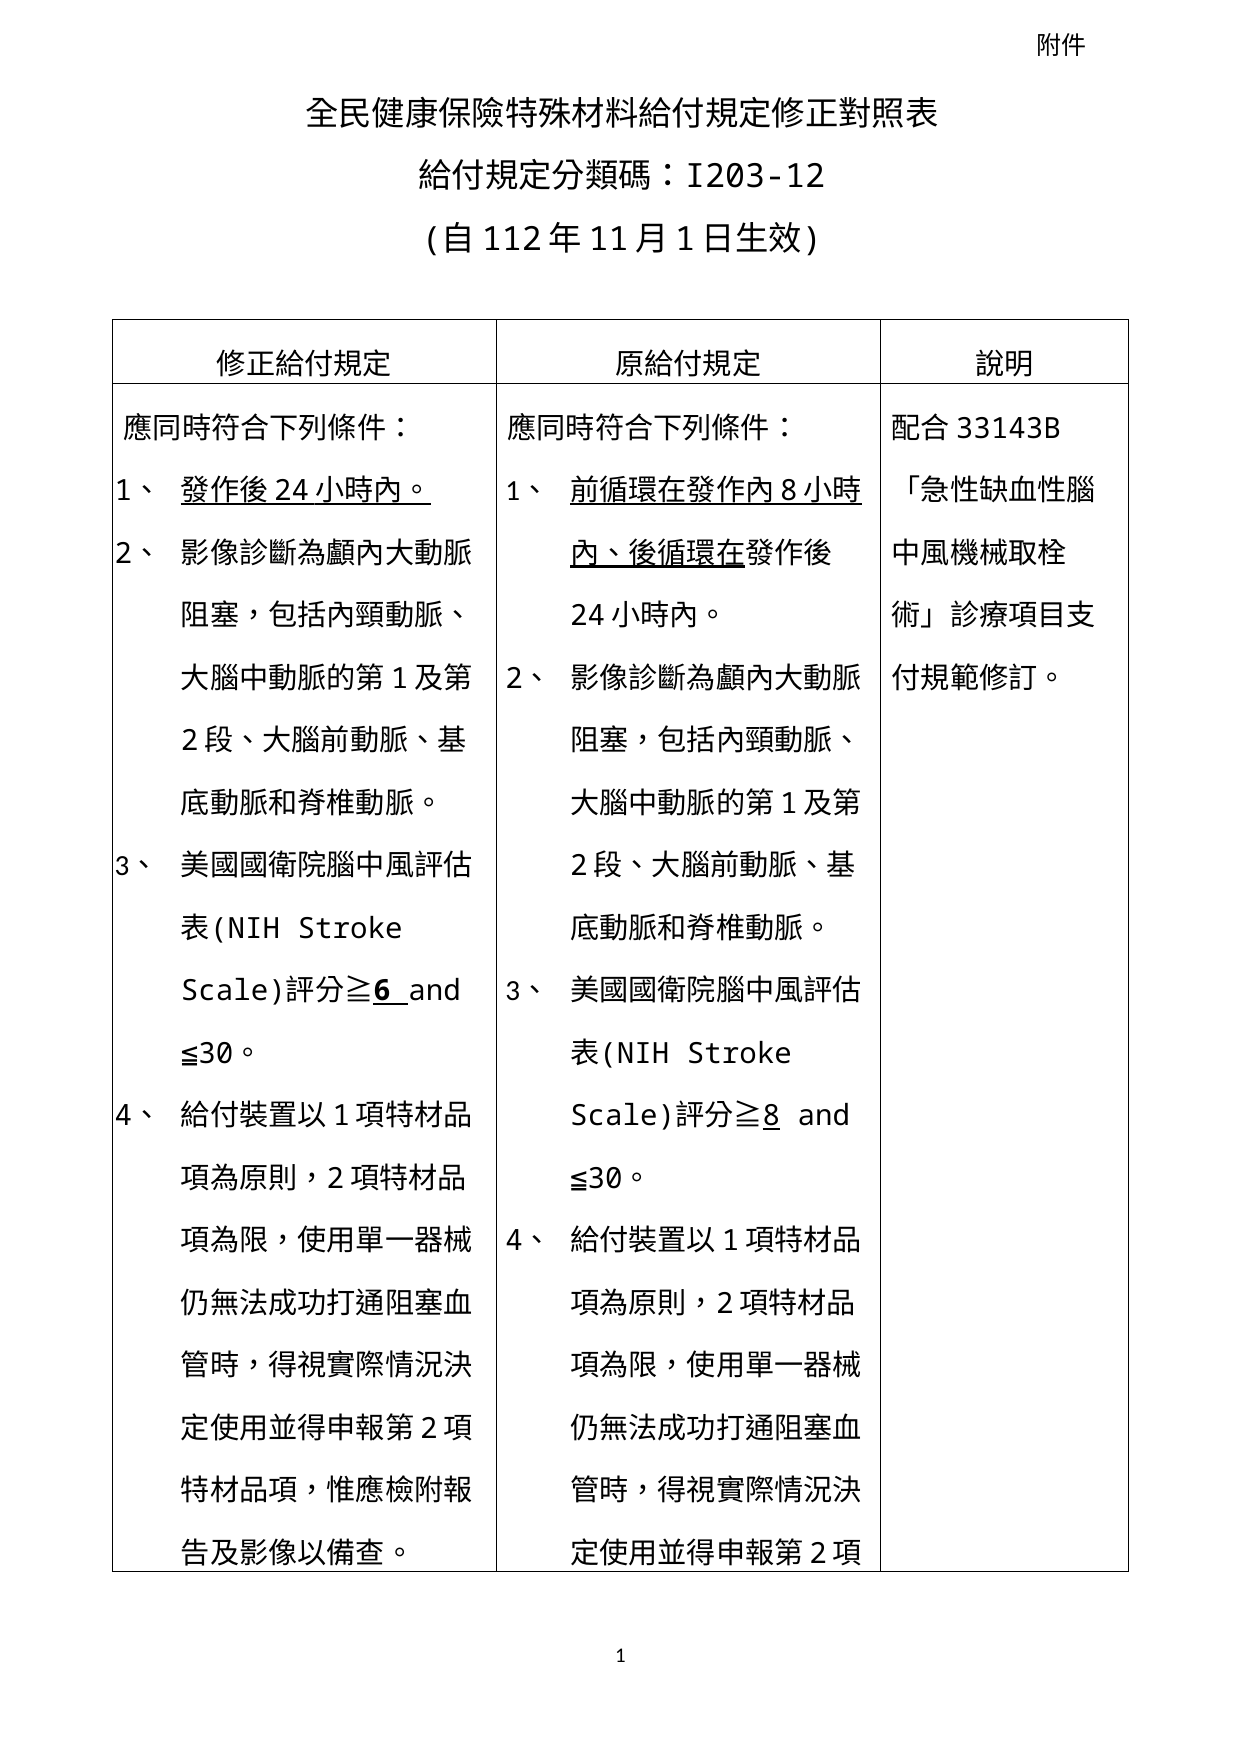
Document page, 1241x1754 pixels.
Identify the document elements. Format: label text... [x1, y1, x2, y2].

table_cell 應同時符合下列條件： 前循環在發作內8小時內、後循環在發作後24小時內。 影像診斷為顱內大動脈阻塞，包括內頸動脈、大腦中動脈的第1及第2段、大腦前動脈、基底動脈和脊椎動脈。 美國國衛院腦中風評估表(NIH Stroke Scale)評分≧8 and ≦30。 給付裝置以1項特材品項為原則，2項特材品項為限，使用單一器械仍無法成功打通阻塞血管時，得視實際情況決定使用並得申報第2項 [497, 384, 880, 1571]
table_cell 應同時符合下列條件： 發作後24小時內。 影像診斷為顱內大動脈阻塞，包括內頸動脈、大腦中動脈的第1及第2段、大腦前動脈、基底動脈和脊椎動脈。 美國國衛院腦中風評估表(NIH Stroke Scale)評分≧6 and ≦30。 給付裝置以1項特材品項為原則，2項特材品項為限，使用單一器械仍無法成功打通阻塞血管時，得視實際情況決定使用並得申報第2項特材品項，惟應檢附報告及影像以備查。 [113, 384, 496, 1571]
text 給付規定分類碼：I203-12 [112, 132, 1128, 194]
text 全民健康保險特殊材料給付規定修正對照表 [112, 13, 1129, 132]
table_header 說明 [881, 320, 1128, 383]
table_header 原給付規定 [497, 320, 880, 383]
table_header 修正給付規定 [113, 320, 496, 383]
text (自112年11月1日生效) [112, 194, 1128, 257]
table_cell 配合33143B「急性缺血性腦中風機械取栓術」診療項目支付規範修訂。 [881, 384, 1128, 1571]
text 附件 [1037, 26, 1114, 62]
